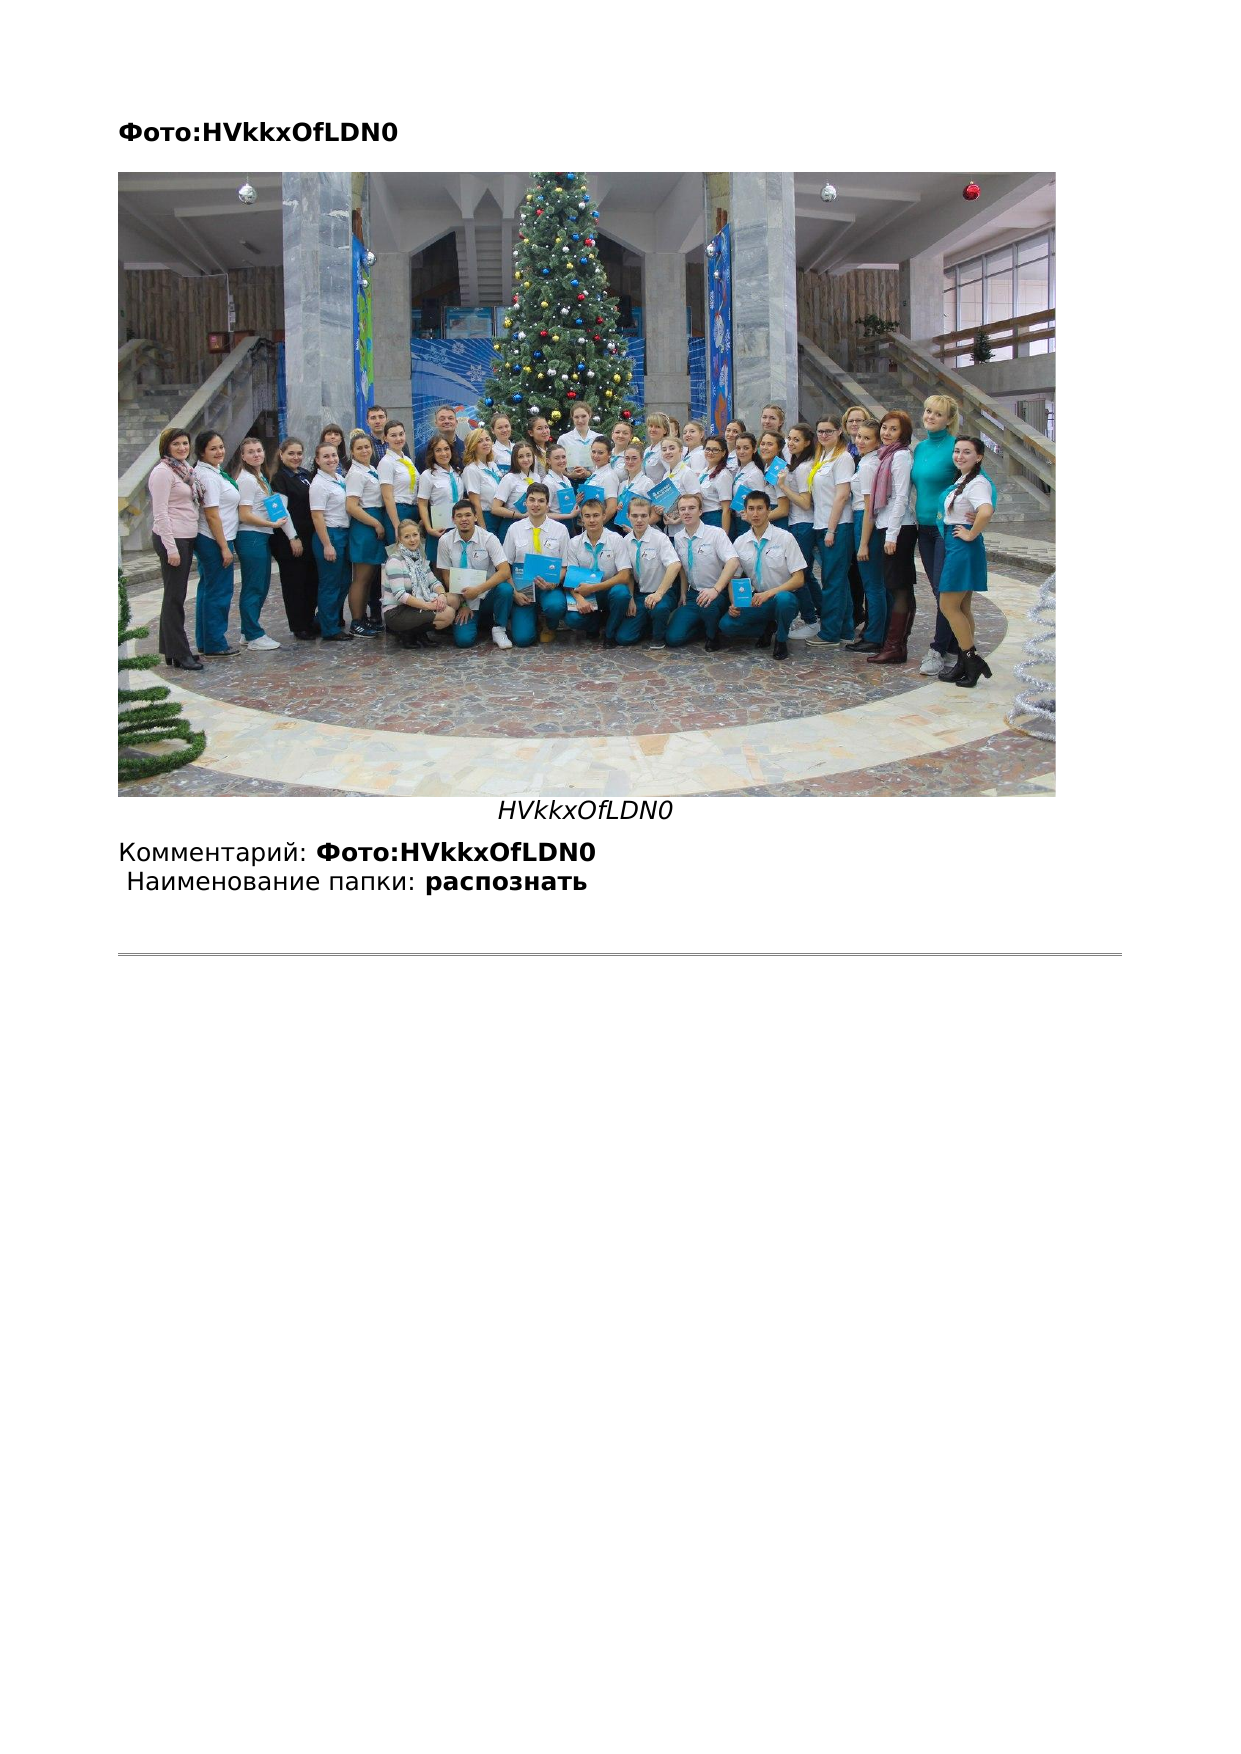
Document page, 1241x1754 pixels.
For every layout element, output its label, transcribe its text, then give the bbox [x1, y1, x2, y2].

text Комментарий: Фото:HVkkxOfLDN0 Наименование папки: распознать [118, 838, 1122, 926]
picture [118, 172, 1056, 797]
text HVkkxOfLDN0 [118, 797, 1056, 826]
subtitle Фото:HVkkxOfLDN0 [118, 118, 1122, 147]
